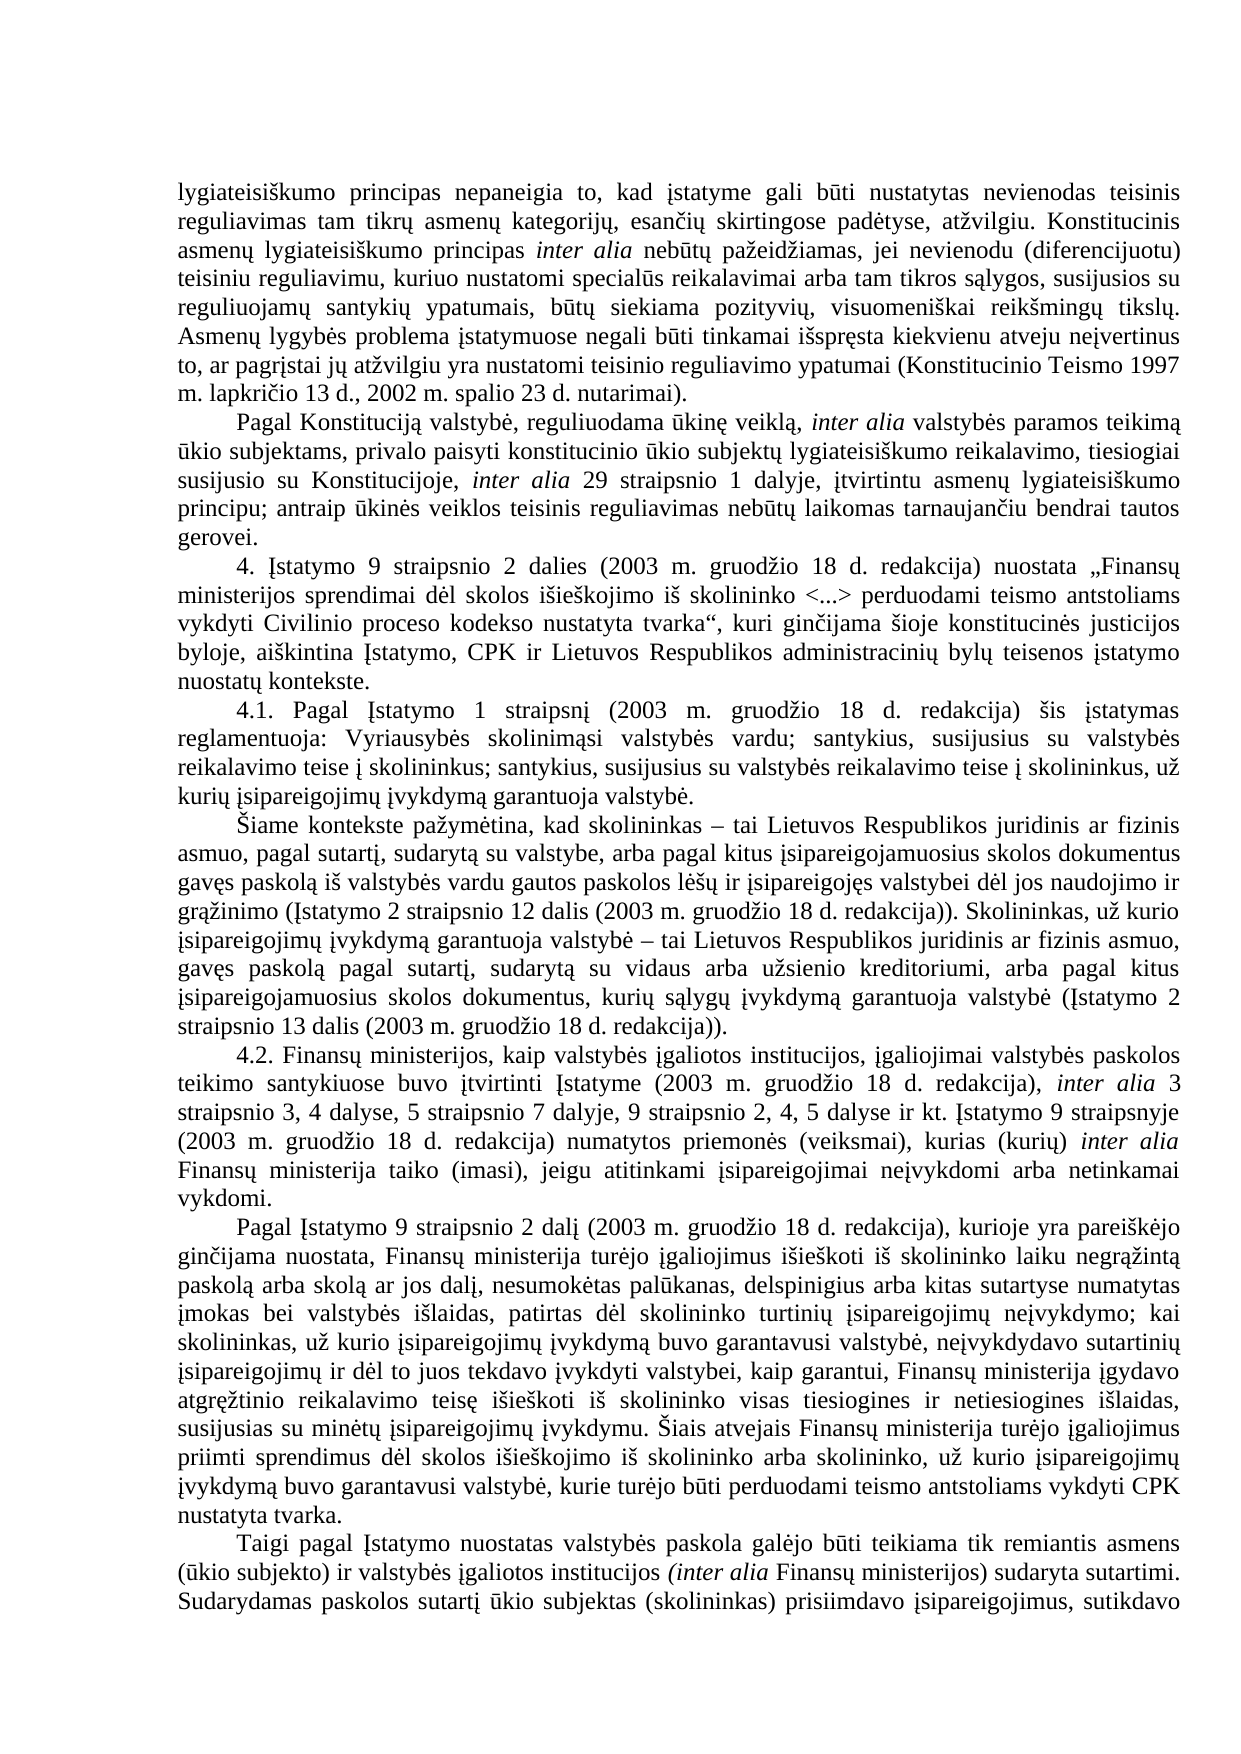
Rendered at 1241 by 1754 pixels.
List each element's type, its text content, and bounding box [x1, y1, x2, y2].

text Taigi pagal Įstatymo nuostatas valstybės paskola galėjo būti teikiama tik remiantis asmens (ūkio subjekto) ir valstybės įgaliotos institucijos (inter alia Finansų ministerijos) sudaryta sutartimi. Sudarydamas paskolos sutartį ūkio subjektas (skolininkas) prisiimdavo įsipareigojimus, sutikdavo [177, 1528, 1181, 1615]
text Šiame kontekste pažymėtina, kad skolininkas – tai Lietuvos Respublikos juridinis ar fizinis asmuo, pagal sutartį, sudarytą su valstybe, arba pagal kitus įsipareigojamuosius skolos dokumentus gavęs paskolą iš valstybės vardu gautos paskolos lėšų ir įsipareigojęs valstybei dėl jos naudojimo ir grąžinimo (Įstatymo 2 straipsnio 12 dalis (2003 m. gruodžio 18 d. redakcija)). Skolininkas, už kurio įsipareigojimų įvykdymą garantuoja valstybė – tai Lietuvos Respublikos juridinis ar fizinis asmuo, gavęs paskolą pagal sutartį, sudarytą su vidaus arba užsienio kreditoriumi, arba pagal kitus įsipareigojamuosius skolos dokumentus, kurių sąlygų įvykdymą garantuoja valstybė (Įstatymo 2 straipsnio 13 dalis (2003 m. gruodžio 18 d. redakcija)). [177, 810, 1181, 1040]
text Pagal Įstatymo 9 straipsnio 2 dalį (2003 m. gruodžio 18 d. redakcija), kurioje yra pareiškėjo ginčijama nuostata, Finansų ministerija turėjo įgaliojimus išieškoti iš skolininko laiku negrąžintą paskolą arba skolą ar jos dalį, nesumokėtas palūkanas, delspinigius arba kitas sutartyse numatytas įmokas bei valstybės išlaidas, patirtas dėl skolininko turtinių įsipareigojimų neįvykdymo; kai skolininkas, už kurio įsipareigojimų įvykdymą buvo garantavusi valstybė, neįvykdydavo sutartinių įsipareigojimų ir dėl to juos tekdavo įvykdyti valstybei, kaip garantui, Finansų ministerija įgydavo atgręžtinio reikalavimo teisę išieškoti iš skolininko visas tiesiogines ir netiesiogines išlaidas, susijusias su minėtų įsipareigojimų įvykdymu. Šiais atvejais Finansų ministerija turėjo įgaliojimus priimti sprendimus dėl skolos išieškojimo iš skolininko arba skolininko, už kurio įsipareigojimų įvykdymą buvo garantavusi valstybė, kurie turėjo būti perduodami teismo antstoliams vykdyti CPK nustatyta tvarka. [177, 1212, 1181, 1528]
text 4.2. Finansų ministerijos, kaip valstybės įgaliotos institucijos, įgaliojimai valstybės paskolos teikimo santykiuose buvo įtvirtinti Įstatyme (2003 m. gruodžio 18 d. redakcija), inter alia 3 straipsnio 3, 4 dalyse, 5 straipsnio 7 dalyje, 9 straipsnio 2, 4, 5 dalyse ir kt. Įstatymo 9 straipsnyje (2003 m. gruodžio 18 d. redakcija) numatytos priemonės (veiksmai), kurias (kurių) inter alia Finansų ministerija taiko (imasi), jeigu atitinkami įsipareigojimai neįvykdomi arba netinkamai vykdomi. [177, 1040, 1181, 1212]
text 4.1. Pagal Įstatymo 1 straipsnį (2003 m. gruodžio 18 d. redakcija) šis įstatymas reglamentuoja: Vyriausybės skolinimąsi valstybės vardu; santykius, susijusius su valstybės reikalavimo teise į skolininkus; santykius, susijusius su valstybės reikalavimo teise į skolininkus, už kurių įsipareigojimų įvykdymą garantuoja valstybė. [177, 695, 1181, 810]
text Pagal Konstituciją valstybė, reguliuodama ūkinę veiklą, inter alia valstybės paramos teikimą ūkio subjektams, privalo paisyti konstitucinio ūkio subjektų lygiateisiškumo reikalavimo, tiesiogiai susijusio su Konstitucijoje, inter alia 29 straipsnio 1 dalyje, įtvirtintu asmenų lygiateisiškumo principu; antraip ūkinės veiklos teisinis reguliavimas nebūtų laikomas tarnaujančiu bendrai tautos gerovei. [177, 407, 1181, 551]
text 4. Įstatymo 9 straipsnio 2 dalies (2003 m. gruodžio 18 d. redakcija) nuostata „Finansų ministerijos sprendimai dėl skolos išieškojimo iš skolininko <...> perduodami teismo antstoliams vykdyti Civilinio proceso kodekso nustatyta tvarka“, kuri ginčijama šioje konstitucinės justicijos byloje, aiškintina Įstatymo, CPK ir Lietuvos Respublikos administracinių bylų teisenos įstatymo nuostatų kontekste. [177, 551, 1181, 695]
text lygiateisiškumo principas nepaneigia to, kad įstatyme gali būti nustatytas nevienodas teisinis reguliavimas tam tikrų asmenų kategorijų, esančių skirtingose padėtyse, atžvilgiu. Konstitucinis asmenų lygiateisiškumo principas inter alia nebūtų pažeidžiamas, jei nevienodu (diferencijuotu) teisiniu reguliavimu, kuriuo nustatomi specialūs reikalavimai arba tam tikros sąlygos, susijusios su reguliuojamų santykių ypatumais, būtų siekiama pozityvių, visuomeniškai reikšmingų tikslų. Asmenų lygybės problema įstatymuose negali būti tinkamai išspręsta kiekvienu atveju neįvertinus to, ar pagrįstai jų atžvilgiu yra nustatomi teisinio reguliavimo ypatumai (Konstitucinio Teismo 1997 m. lapkričio 13 d., 2002 m. spalio 23 d. nutarimai). [177, 177, 1181, 407]
